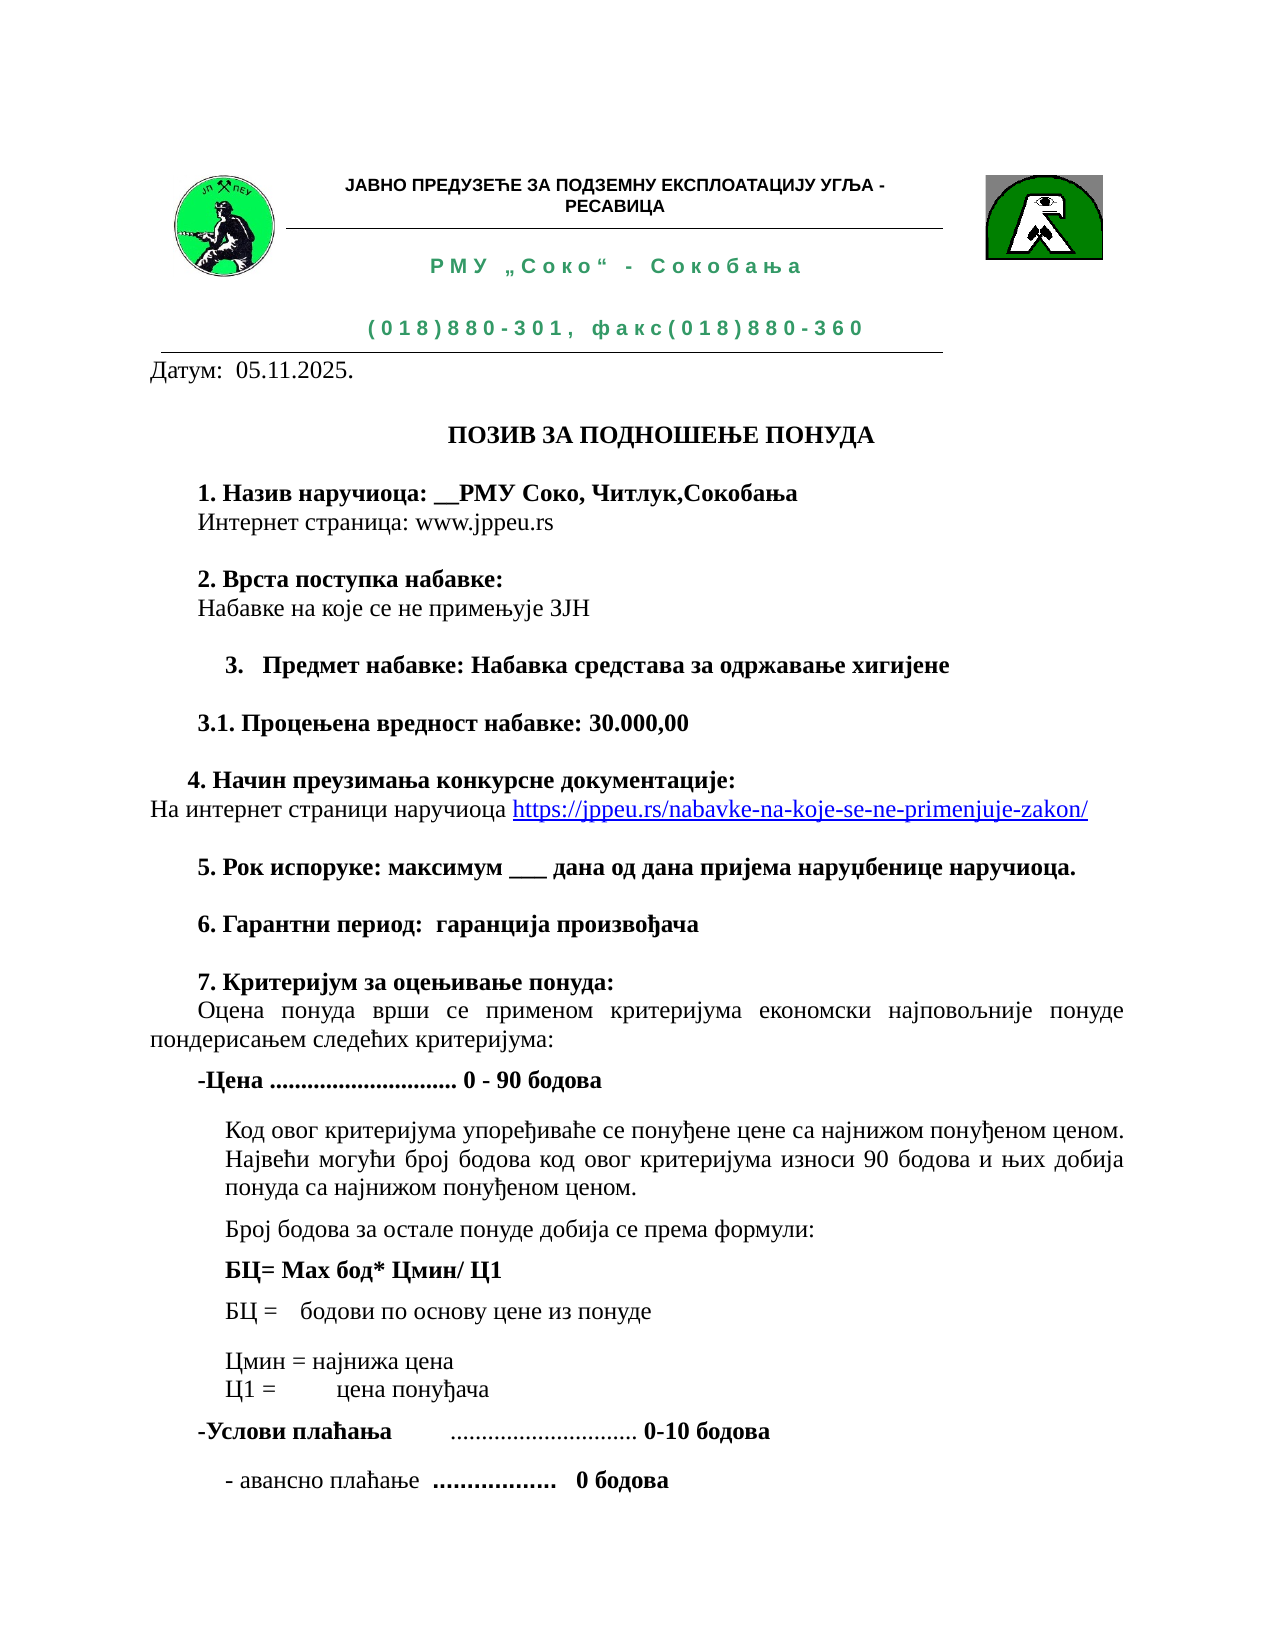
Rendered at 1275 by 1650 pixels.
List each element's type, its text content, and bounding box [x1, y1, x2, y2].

table_header [161, 150, 286, 352]
text 1. Назив наручиоца: __РМУ Соко, Читлук,Сокобања [150, 478, 1125, 507]
table_cell РМУ „Соко“ - Сокобања (018)880-301, факс(018)880-360 [286, 229, 943, 352]
text -Цена .............................. 0 - 90 бодова [150, 1065, 1125, 1094]
text Интернет страница: www.jppeu.rs [150, 507, 1125, 535]
table_header ЈАВНО ПРЕДУЗЕЋЕ ЗА ПОДЗЕМНУ ЕКСПЛОАТАЦИЈУ УГЉА - РЕСАВИЦА [286, 150, 943, 228]
text 7. Критеријум за оцењивање понуда: [150, 967, 1125, 995]
text Датум: 05.11.2025. [150, 353, 1125, 384]
text Оцена понуда врши се применом критеријума економски најповољније понуде пондерисањем следећих критеријума: [150, 995, 1125, 1053]
text Код овог критеријума упоређиваће се понуђене цене са најнижом понуђеном ценом. Највећи могући број бодова код овог критеријума износи 90 бодова и њих добија понуда са најнижом понуђеном ценом. [225, 1115, 1125, 1201]
text 4. Начин преузимања конкурсне документације: [150, 765, 1125, 794]
text Ц1 = цена понуђача [225, 1374, 1125, 1403]
text 5. Рок испоруке: максимум ___ дана од дана пријема наруџбенице наручиоца. [150, 852, 1125, 880]
text 2. Врста поступка набавке: [150, 564, 1125, 593]
text БЦ= Маx бод* Цмин/ Ц1 [225, 1255, 1125, 1284]
text БЦ = бодови по основу цене из понуде [225, 1296, 1125, 1325]
picture [985, 175, 1103, 260]
table_header [943, 150, 1145, 352]
picture [173, 175, 275, 277]
text -Услови плаћања .............................. 0-10 бодова [150, 1416, 1125, 1444]
text Цмин = најнижа цена [225, 1346, 1125, 1374]
text Број бодова за остале понуде добија се према формули: [225, 1214, 1125, 1242]
text Набавке на које се не примењује ЗЈН [150, 593, 1125, 622]
text 6. Гарантни период: гаранција произвођача [150, 909, 1125, 938]
text ПОЗИВ ЗА ПОДНОШЕЊЕ ПОНУДА [150, 420, 1125, 449]
text - авансно плаћање .................. 0 бодова [225, 1465, 1125, 1494]
list Предмет набавке: Набавка средстава за одржавање хигијене [225, 650, 1125, 679]
text 3.1. Процењена вредност набавке: 30.000,00 [150, 708, 1125, 737]
text На интернет страници наручиоца https://jppeu.rs/nabavke-na-koje-se-ne-primenjuje-zakon/ [150, 794, 1125, 823]
